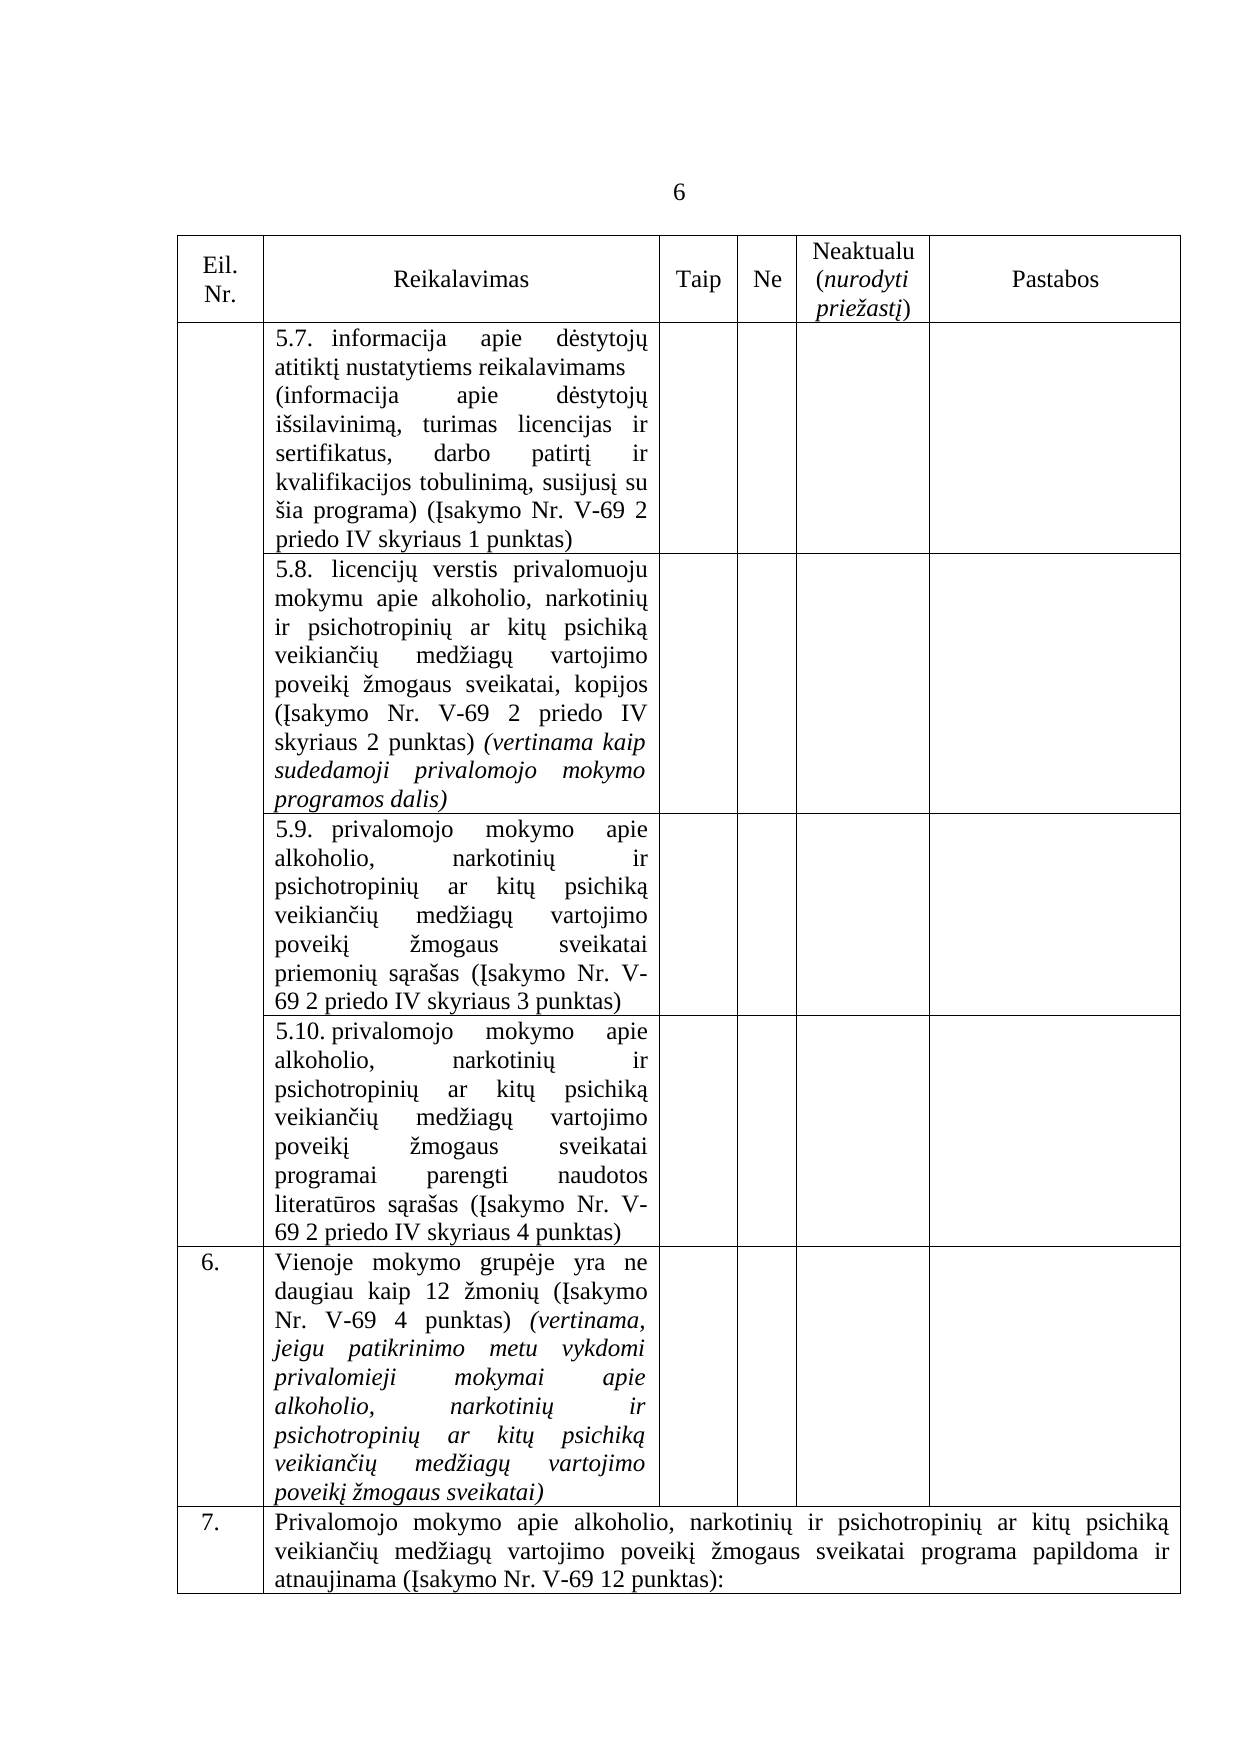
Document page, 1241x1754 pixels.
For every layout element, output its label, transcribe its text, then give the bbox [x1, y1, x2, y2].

table_cell [930, 1016, 1180, 1246]
table_cell [930, 554, 1180, 813]
table_cell [178, 323, 263, 1246]
table_cell [738, 323, 796, 553]
table_cell [738, 554, 796, 813]
table_cell [797, 814, 929, 1015]
table_cell [797, 1247, 929, 1506]
table_cell [660, 554, 737, 813]
table_cell [797, 1016, 929, 1246]
table_cell [738, 814, 796, 1015]
table_cell 6. [178, 1247, 263, 1506]
table_cell [738, 1247, 796, 1506]
table_cell [797, 554, 929, 813]
table_cell [660, 1016, 737, 1246]
table_cell 5.10. privalomojo mokymo apie alkoholio, narkotinių ir psichotropinių ar kitų psichiką veikiančių medžiagų vartojimo poveikį žmogaus sveikatai programai parengti naudotos literatūros sąrašas (Įsakymo Nr. V-69 2 priedo IV skyriaus 4 punktas) [264, 1016, 659, 1246]
table_header Reikalavimas [264, 236, 659, 322]
table_cell [660, 814, 737, 1015]
table_cell [930, 1247, 1180, 1506]
table_header Ne [738, 236, 796, 322]
table_cell 5.8. licencijų verstis privalomuoju mokymu apie alkoholio, narkotinių ir psichotropinių ar kitų psichiką veikiančių medžiagų vartojimo poveikį žmogaus sveikatai, kopijos (Įsakymo Nr. V-69 2 priedo IV skyriaus 2 punktas) (vertinama kaip sudedamoji privalomojo mokymo programos dalis) [264, 554, 659, 813]
table_cell 7. [178, 1507, 263, 1593]
table_cell [930, 814, 1180, 1015]
table_cell [797, 323, 929, 553]
table_cell [738, 1016, 796, 1246]
table_header Neaktualu (nurodyti priežastį) [797, 236, 929, 322]
table_cell [660, 1247, 737, 1506]
table_cell Vienoje mokymo grupėje yra ne daugiau kaip 12 žmonių (Įsakymo Nr. V-69 4 punktas) (vertinama, jeigu patikrinimo metu vykdomi privalomieji mokymai apie alkoholio, narkotinių ir psichotropinių ar kitų psichiką veikiančių medžiagų vartojimo poveikį žmogaus sveikatai) [264, 1247, 659, 1506]
table_cell 5.7. informacija apie dėstytojų atitiktį nustatytiems reikalavimams (informacija apie dėstytojų išsilavinimą, turimas licencijas ir sertifikatus, darbo patirtį ir kvalifikacijos tobulinimą, susijusį su šia programa) (Įsakymo Nr. V-69 2 priedo IV skyriaus 1 punktas) [264, 323, 659, 553]
table_cell [930, 323, 1180, 553]
table_header Eil. Nr. [178, 236, 263, 322]
table_cell Privalomojo mokymo apie alkoholio, narkotinių ir psichotropinių ar kitų psichiką veikiančių medžiagų vartojimo poveikį žmogaus sveikatai programa papildoma ir atnaujinama (Įsakymo Nr. V-69 12 punktas): [264, 1507, 1180, 1593]
table_cell 5.9. privalomojo mokymo apie alkoholio, narkotinių ir psichotropinių ar kitų psichiką veikiančių medžiagų vartojimo poveikį žmogaus sveikatai priemonių sąrašas (Įsakymo Nr. V-69 2 priedo IV skyriaus 3 punktas) [264, 814, 659, 1015]
table_cell [660, 323, 737, 553]
table_header Pastabos [930, 236, 1180, 322]
table_header Taip [660, 236, 737, 322]
